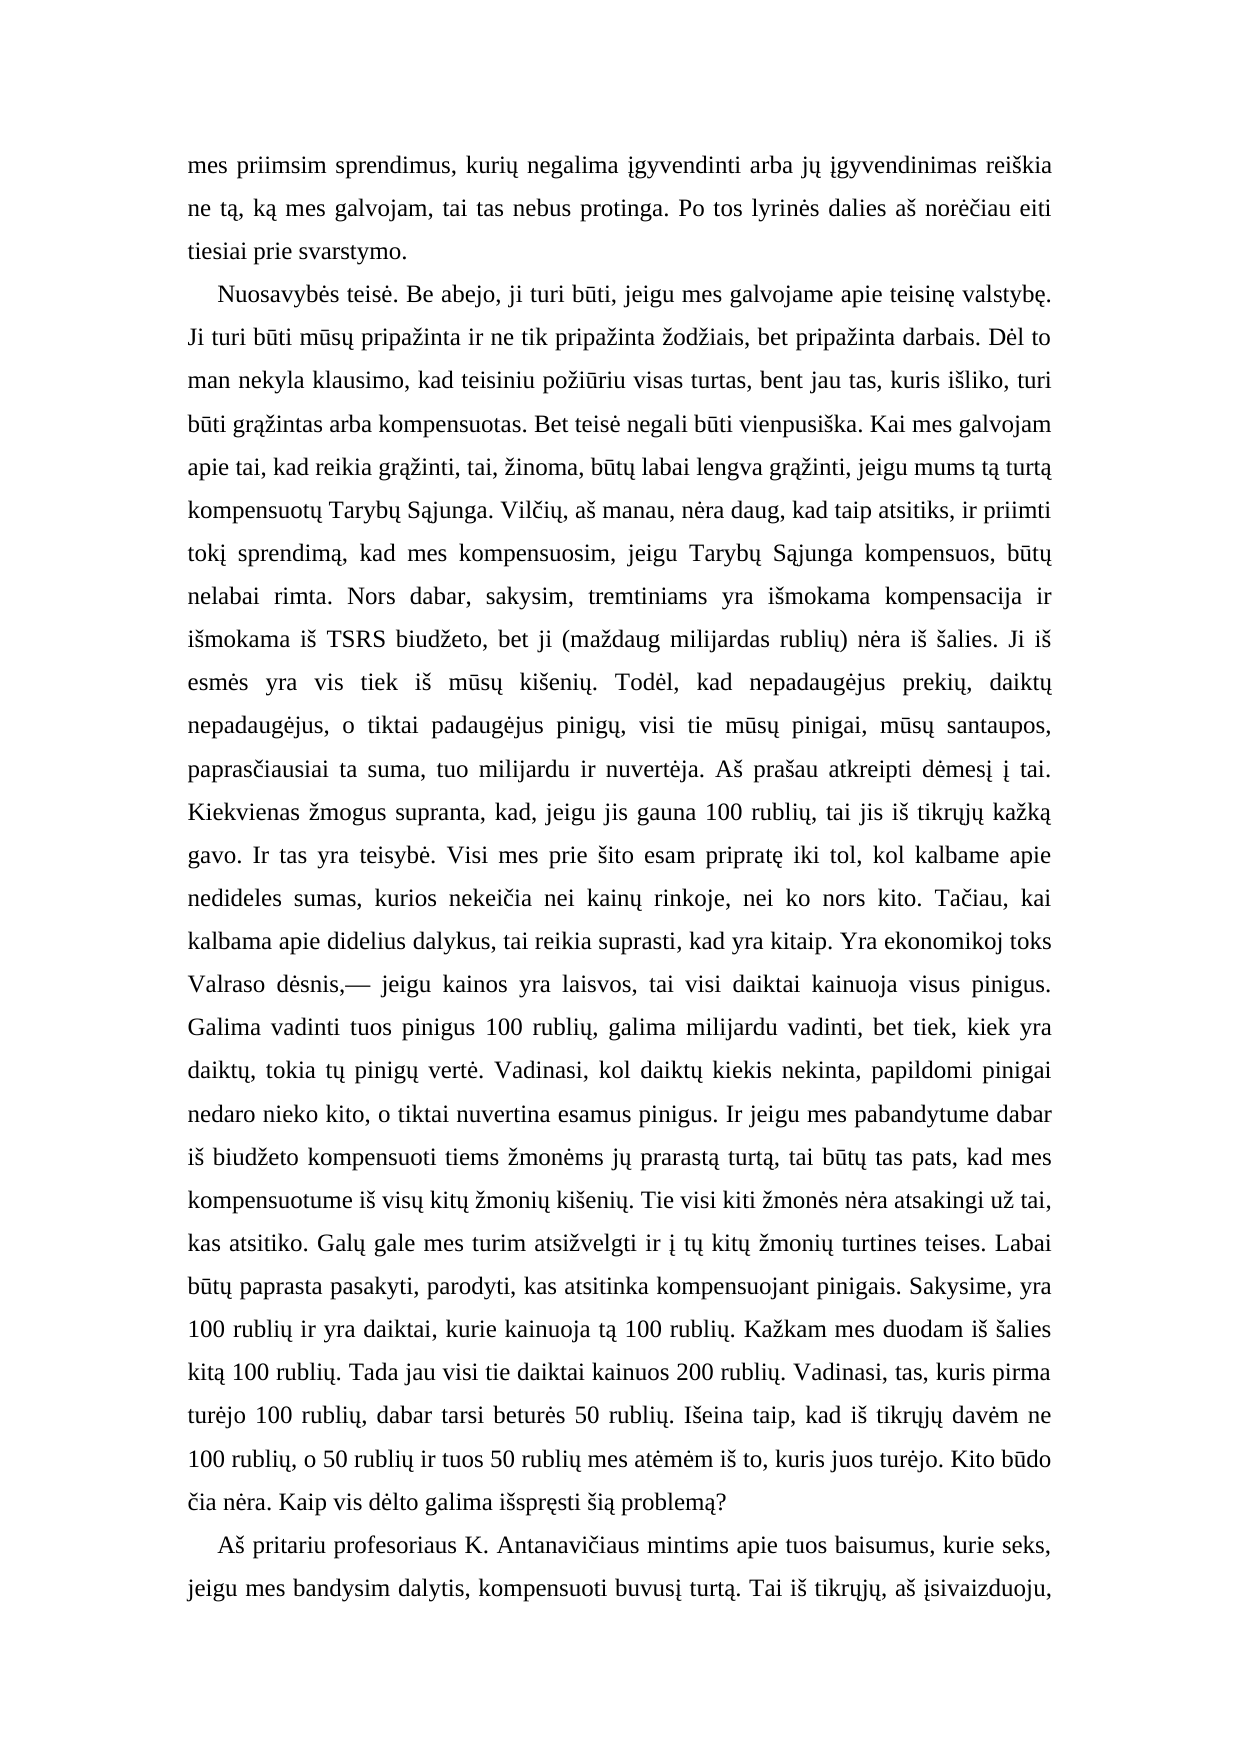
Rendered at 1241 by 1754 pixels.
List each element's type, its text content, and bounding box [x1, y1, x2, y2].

text mes priimsim sprendimus, kurių negalima įgyvendinti arba jų įgyvendinimas reiškia ne tą, ką mes galvojam, tai tas nebus protinga. Po tos lyrinės dalies aš norėčiau eiti tiesiai prie svarstymo. [187, 150, 1053, 265]
text Nuosavybės teisė. Be abejo, ji turi būti, jeigu mes galvojame apie teisinę valstybę. Ji turi būti mūsų pripažinta ir ne tik pripažinta žodžiais, bet pripažinta darbais. Dėl to man nekyla klausimo, kad teisiniu požiūriu visas turtas, bent jau tas, kuris išliko, turi būti grąžintas arba kompensuotas. Bet teisė negali būti vienpusiška. Kai mes galvojam apie tai, kad reikia grąžinti, tai, žinoma, būtų labai lengva grąžinti, jeigu mums tą turtą kompensuotų Tarybų Sąjunga. Vilčių, aš manau, nėra daug, kad taip atsitiks, ir priimti tokį sprendimą, kad mes kompensuosim, jeigu Tarybų Sąjunga kompensuos, būtų nelabai rimta. Nors dabar, sakysim, tremtiniams yra išmokama kompensacija ir išmokama iš TSRS biudžeto, bet ji (maždaug milijardas rublių) nėra iš šalies. Ji iš esmės yra vis tiek iš mūsų kišenių. Todėl, kad nepadaugėjus prekių, daiktų nepadaugėjus, o tiktai padaugėjus pinigų, visi tie mūsų pinigai, mūsų santaupos, paprasčiausiai ta suma, tuo milijardu ir nuvertėja. Aš prašau atkreipti dėmesį į tai. Kiekvienas žmogus supranta, kad, jeigu jis gauna 100 rublių, tai jis iš tikrųjų kažką gavo. Ir tas yra teisybė. Visi mes prie šito esam pripratę iki tol, kol kalbame apie nedideles sumas, kurios nekeičia nei kainų rinkoje, nei ko nors kito. Tačiau, kai kalbama apie didelius dalykus, tai reikia suprasti, kad yra kitaip. Yra ekonomikoj toks Valraso dėsnis,— jeigu kainos yra laisvos, tai visi daiktai kainuoja visus pinigus. Galima vadinti tuos pinigus 100 rublių, galima milijardu vadinti, bet tiek, kiek yra daiktų, tokia tų pinigų vertė. Vadinasi, kol daiktų kiekis nekinta, papildomi pinigai nedaro nieko kito, o tiktai nuvertina esamus pinigus. Ir jeigu mes pabandytume dabar iš biudžeto kompensuoti tiems žmonėms jų prarastą turtą, tai būtų tas pats, kad mes kompensuotume iš visų kitų žmonių kišenių. Tie visi kiti žmonės nėra atsakingi už tai, kas atsitiko. Galų gale mes turim atsižvelgti ir į tų kitų žmonių turtines teises. Labai būtų paprasta pasakyti, parodyti, kas atsitinka kompensuojant pinigais. Sakysime, yra 100 rublių ir yra daiktai, kurie kainuoja tą 100 rublių. Kažkam mes duodam iš šalies kitą 100 rublių. Tada jau visi tie daiktai kainuos 200 rublių. Vadinasi, tas, kuris pirma turėjo 100 rublių, dabar tarsi beturės 50 rublių. Išeina taip, kad iš tikrųjų davėm ne 100 rublių, o 50 rublių ir tuos 50 rublių mes atėmėm iš to, kuris juos turėjo. Kito būdo čia nėra. Kaip vis dėlto galima išspręsti šią problemą? [187, 279, 1053, 1516]
text Aš pritariu profesoriaus K. Antanavičiaus mintims apie tuos baisumus, kurie seks, jeigu mes bandysim dalytis, kompensuoti buvusį turtą. Tai iš tikrųjų, aš įsivaizduoju, [187, 1530, 1053, 1602]
